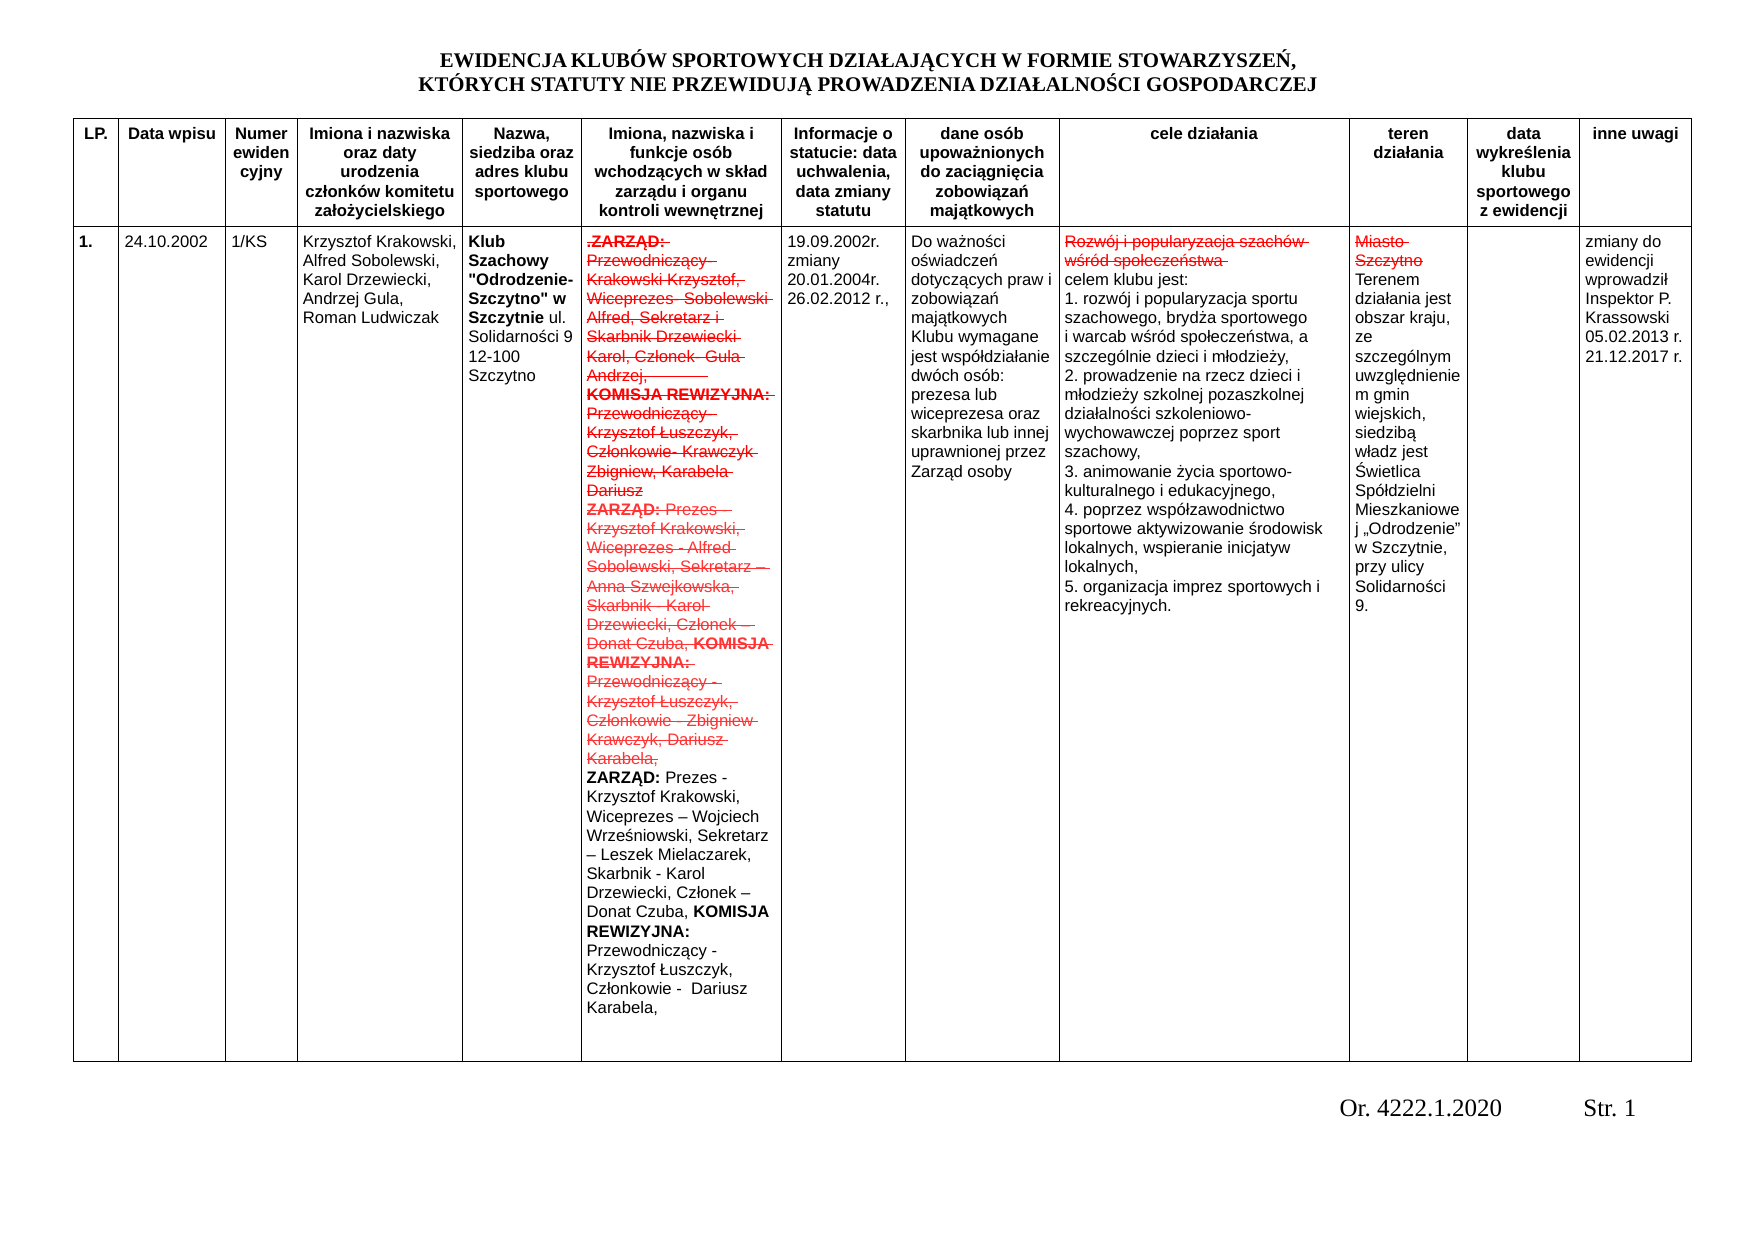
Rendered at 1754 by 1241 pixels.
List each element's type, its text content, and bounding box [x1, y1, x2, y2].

table_header cele działania [1060, 119, 1349, 226]
table_cell 19.09.2002r. zmiany 20.01.2004r. 26.02.2012 r., [782, 227, 905, 1061]
table_header Numer ewidencyjny [226, 119, 297, 226]
table_cell zmiany do ewidencji wprowadził Inspektor P. Krassowski 05.02.2013 r. 21.12.2017 r. [1580, 227, 1691, 1061]
table_header dane osób upoważnionych do zaciągnięcia zobowiązań majątkowych [906, 119, 1059, 226]
table_cell Miasto Szczytno Terenem działania jest obszar kraju, ze szczególnym uwzględnieniem gmin wiejskich, siedzibą władz jest Świetlica Spółdzielni Mieszkaniowej „Odrodzenie” w Szczytnie, przy ulicy Solidarności 9. [1350, 227, 1467, 1061]
table_cell Krzysztof Krakowski, Alfred Sobolewski, Karol Drzewiecki, Andrzej Gula, Roman Ludwiczak [298, 227, 462, 1061]
table_cell 24.10.2002 [119, 227, 225, 1061]
table_header Nazwa, siedziba oraz adres klubu sportowego [463, 119, 581, 226]
table_header LP. [74, 119, 118, 226]
table_cell Rozwój i popularyzacja szachów wśród społeczeństwa celem klubu jest: 1. rozwój i popularyzacja sportu szachowego, brydża sportowego i warcab wśród społeczeństwa, a szczególnie dzieci i młodzieży, 2. prowadzenie na rzecz dzieci i młodzieży szkolnej pozaszkolnej działalności szkoleniowo-wychowawczej poprzez sport szachowy, 3. animowanie życia sportowo-kulturalnego i edukacyjnego, 4. poprzez współzawodnictwo sportowe aktywizowanie środowisk lokalnych, wspieranie inicjatyw lokalnych, 5. organizacja imprez sportowych i rekreacyjnych. [1060, 227, 1349, 1061]
table_cell .ZARZĄD: Przewodniczący- Krakowski Krzysztof, Wiceprezes- Sobolewski Alfred, Sekretarz i Skarbnik Drzewiecki Karol, Członek- Gula Andrzej, KOMISJA REWIZYJNA: Przewodniczący- Krzysztof Łuszczyk, Członkowie- Krawczyk Zbigniew, Karabela Dariusz ZARZĄD: Prezes - Krzysztof Krakowski, Wiceprezes - Alfred Sobolewski, Sekretarz – Anna Szwejkowska, Skarbnik - Karol Drzewiecki, Członek – Donat Czuba, KOMISJA REWIZYJNA: Przewodniczący - Krzysztof Łuszczyk, Członkowie - Zbigniew Krawczyk, Dariusz Karabela, ZARZĄD: Prezes - Krzysztof Krakowski, Wiceprezes – Wojciech Wrześniowski, Sekretarz – Leszek Mielaczarek, Skarbnik - Karol Drzewiecki, Członek – Donat Czuba, KOMISJA REWIZYJNA: Przewodniczący - Krzysztof Łuszczyk, Członkowie - Dariusz Karabela, [582, 227, 781, 1061]
table_header Data wpisu [119, 119, 225, 226]
table_header data wykreślenia klubu sportowego z ewidencji [1468, 119, 1579, 226]
table_cell 1. [74, 227, 118, 1061]
table_cell [1468, 227, 1579, 1061]
table_header teren działania [1350, 119, 1467, 226]
table_cell 1/KS [226, 227, 297, 1061]
table_cell Do ważności oświadczeń dotyczących praw i zobowiązań majątkowych Klubu wymagane jest współdziałanie dwóch osób: prezesa lub wiceprezesa oraz skarbnika lub innej uprawnionej przez Zarząd osoby [906, 227, 1059, 1061]
table_header Imiona, nazwiska i funkcje osób wchodzących w skład zarządu i organu kontroli wewnętrznej [582, 119, 781, 226]
table_header Informacje o statucie: data uchwalenia, data zmiany statutu [782, 119, 905, 226]
table_header Imiona i nazwiska oraz daty urodzenia członków komitetu założycielskiego [298, 119, 462, 226]
table_cell Klub Szachowy "Odrodzenie-Szczytno" w Szczytnie ul. Solidarności 9 12-100 Szczytno [463, 227, 581, 1061]
table_header inne uwagi [1580, 119, 1691, 226]
